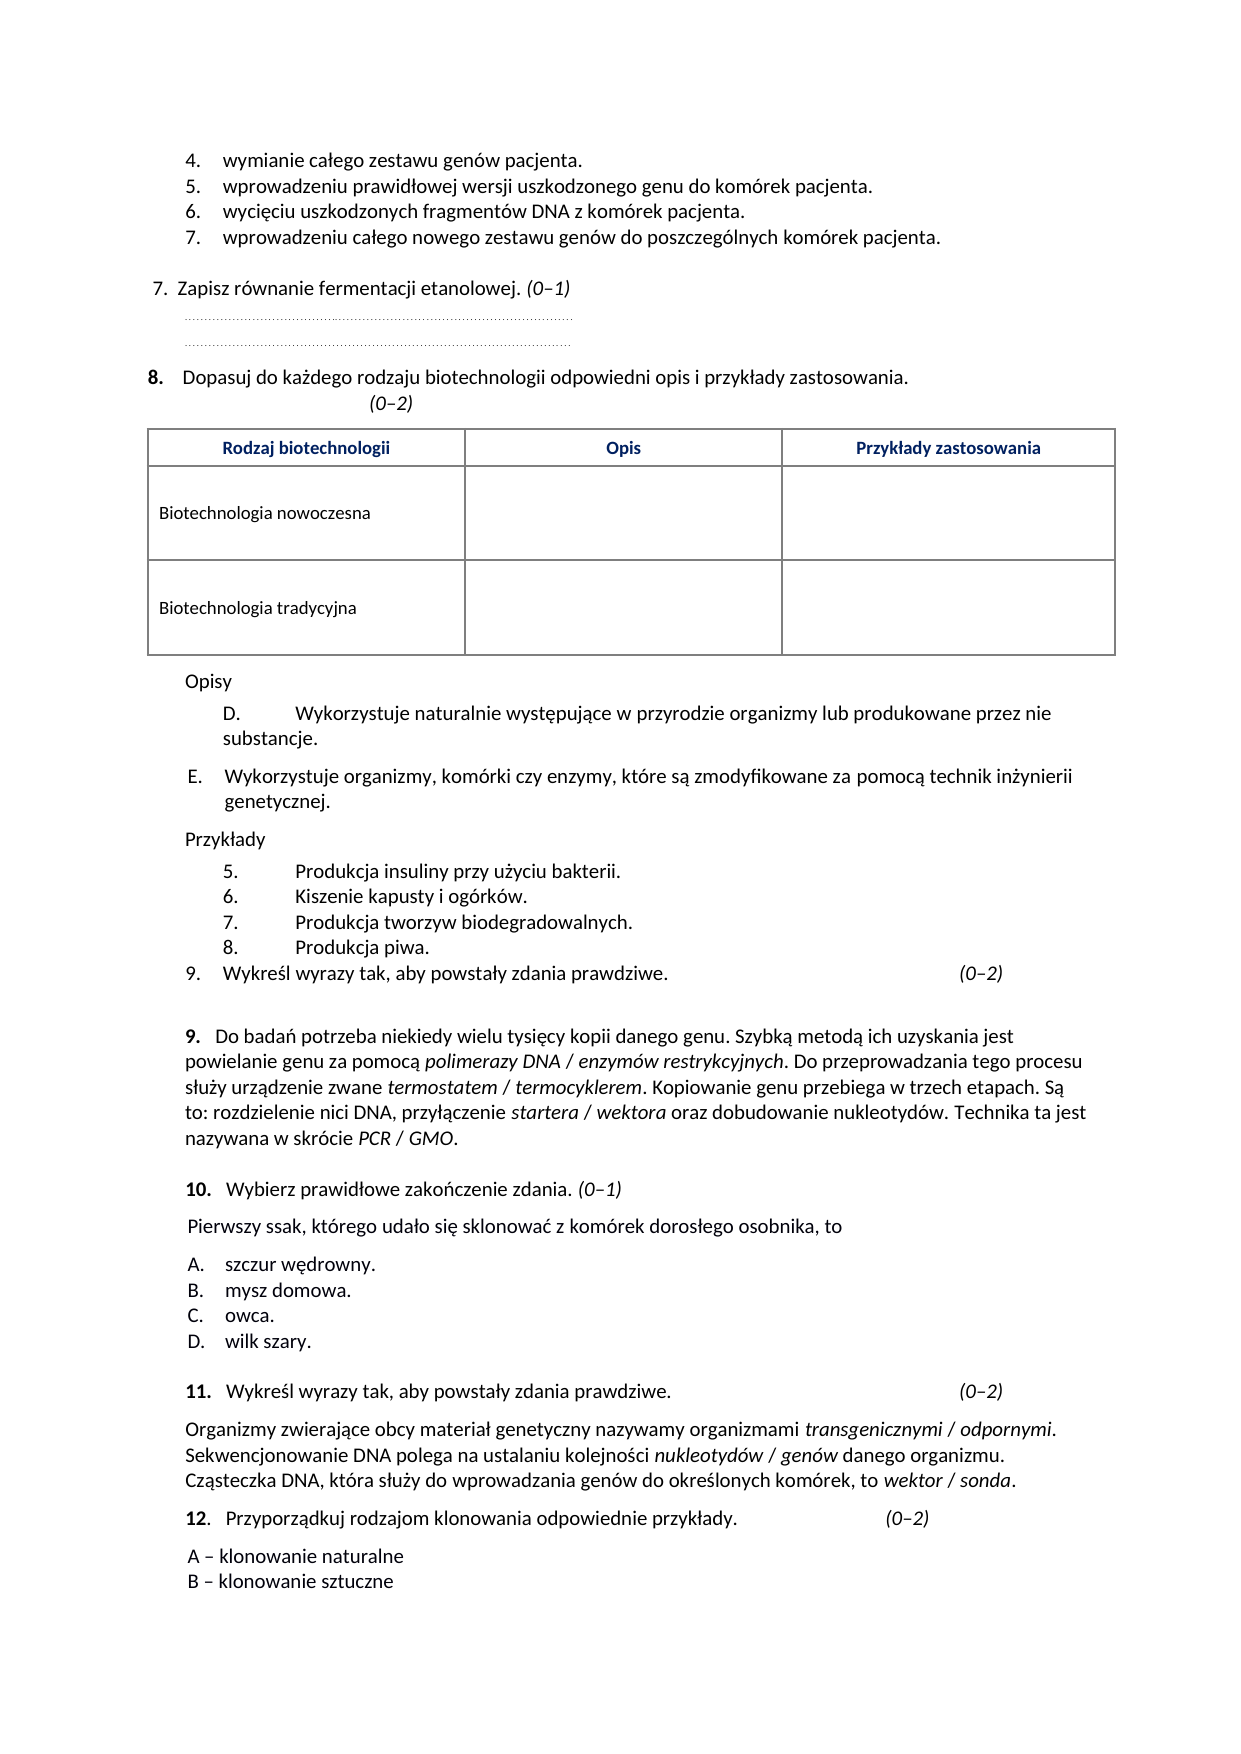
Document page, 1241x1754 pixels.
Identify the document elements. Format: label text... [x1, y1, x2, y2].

list Wykorzystuje organizmy, komórki czy enzymy, które są zmodyfikowane za pomocą technik inżynierii genetycznej. [187, 763, 1100, 814]
text B – klonowanie sztuczne [187, 1569, 1093, 1594]
table_cell [466, 467, 781, 559]
table_header Rodzaj biotechnologii [149, 430, 464, 465]
list Kiszenie kapusty i ogórków. [223, 884, 1100, 909]
text A – klonowanie naturalne [187, 1543, 1093, 1569]
text . . . . . . . . . . . . . . . . . . . . . . . . . . . . . . . . . . . . . .. . . . . . . . . . . . . . . . . . . . . . . . . . . . . . . . . . . . . . . . . . . . . . . . . . . . . . . . . . . . . . . . . . . . . . . . . . . . . . . . . . . . . . . . . . . . . . . . . . . . . . . . . . . . . . . . . . . . . . . . . . . . . . . . . . . . . . . . . . . . . . . . . . . . . . . . . . . . . [185, 313, 1093, 349]
list wycięciu uszkodzonych fragmentów DNA z komórek pacjenta. [185, 198, 1093, 224]
table_cell [783, 561, 1114, 654]
list wilk szary. [187, 1328, 1093, 1353]
list szczur wędrowny. [187, 1252, 1093, 1277]
text Pierwszy ssak, którego udało się sklonować z komórek dorosłego osobnika, to [187, 1214, 1093, 1239]
table_header Przykłady zastosowania [783, 430, 1114, 465]
table_cell [466, 561, 781, 654]
list mysz domowa. [187, 1277, 1093, 1302]
table_cell [783, 467, 1114, 559]
list Produkcja insuliny przy użyciu bakterii. [223, 858, 1100, 884]
list wprowadzeniu prawidłowej wersji uszkodzonego genu do komórek pacjenta. [185, 173, 1093, 198]
list 8. Dopasuj do każdego rodzaju biotechnologii odpowiedni opis i przykłady zastosowania. (0–2) [148, 364, 1093, 415]
list wprowadzeniu całego nowego zestawu genów do poszczególnych komórek pacjenta. [185, 224, 1093, 249]
list owca. [187, 1302, 1093, 1328]
text Opisy [185, 668, 1100, 694]
table_cell Biotechnologia nowoczesna [149, 467, 464, 559]
subtitle Organizmy zwierające obcy materiał genetyczny nazywamy organizmami transgenicznymi / odpornymi. Sekwencjonowanie DNA polega na ustalaniu kolejności nukleotydów / genów danego organizmu. Cząsteczka DNA, która służy do wprowadzania genów do określonych komórek, to wektor / sonda. [185, 1417, 1093, 1493]
list Wykorzystuje naturalnie występujące w przyrodzie organizmy lub produkowane przez nie substancje. [223, 700, 1100, 751]
table_header Opis [466, 430, 781, 465]
list Produkcja piwa. [223, 934, 1100, 960]
text 9. Do badań potrzeba niekiedy wielu tysięcy kopii danego genu. Szybką metodą ich uzyskania jest powielanie genu za pomocą polimerazy DNA / enzymów restrykcyjnych. Do przeprowadzania tego procesu służy urządzenie zwane termostatem / termocyklerem. Kopiowanie genu przebiega w trzech etapach. Są to: rozdzielenie nici DNA, przyłączenie startera / wektora oraz dobudowanie nukleotydów. Technika ta jest nazywana w skrócie PCR / GMO. [185, 1023, 1093, 1150]
list 12. Przyporządkuj rodzajom klonowania odpowiednie przykłady. (0–2) [185, 1505, 1093, 1531]
table_cell Biotechnologia tradycyjna [149, 561, 464, 654]
list 10. Wybierz prawidłowe zakończenie zdania. (0–1) [185, 1176, 1100, 1201]
list wymianie całego zestawu genów pacjenta. [185, 148, 1093, 173]
list Produkcja tworzyw biodegradowalnych. [223, 909, 1100, 934]
list 11. Wykreśl wyrazy tak, aby powstały zdania prawdziwe. (0–2) [185, 1379, 1093, 1404]
list Wykreśl wyrazy tak, aby powstały zdania prawdziwe. (0–2) [185, 960, 1093, 985]
list 7. Zapisz równanie fermentacji etanolowej. (0–1) [148, 275, 1093, 300]
text Przykłady [185, 827, 1100, 852]
